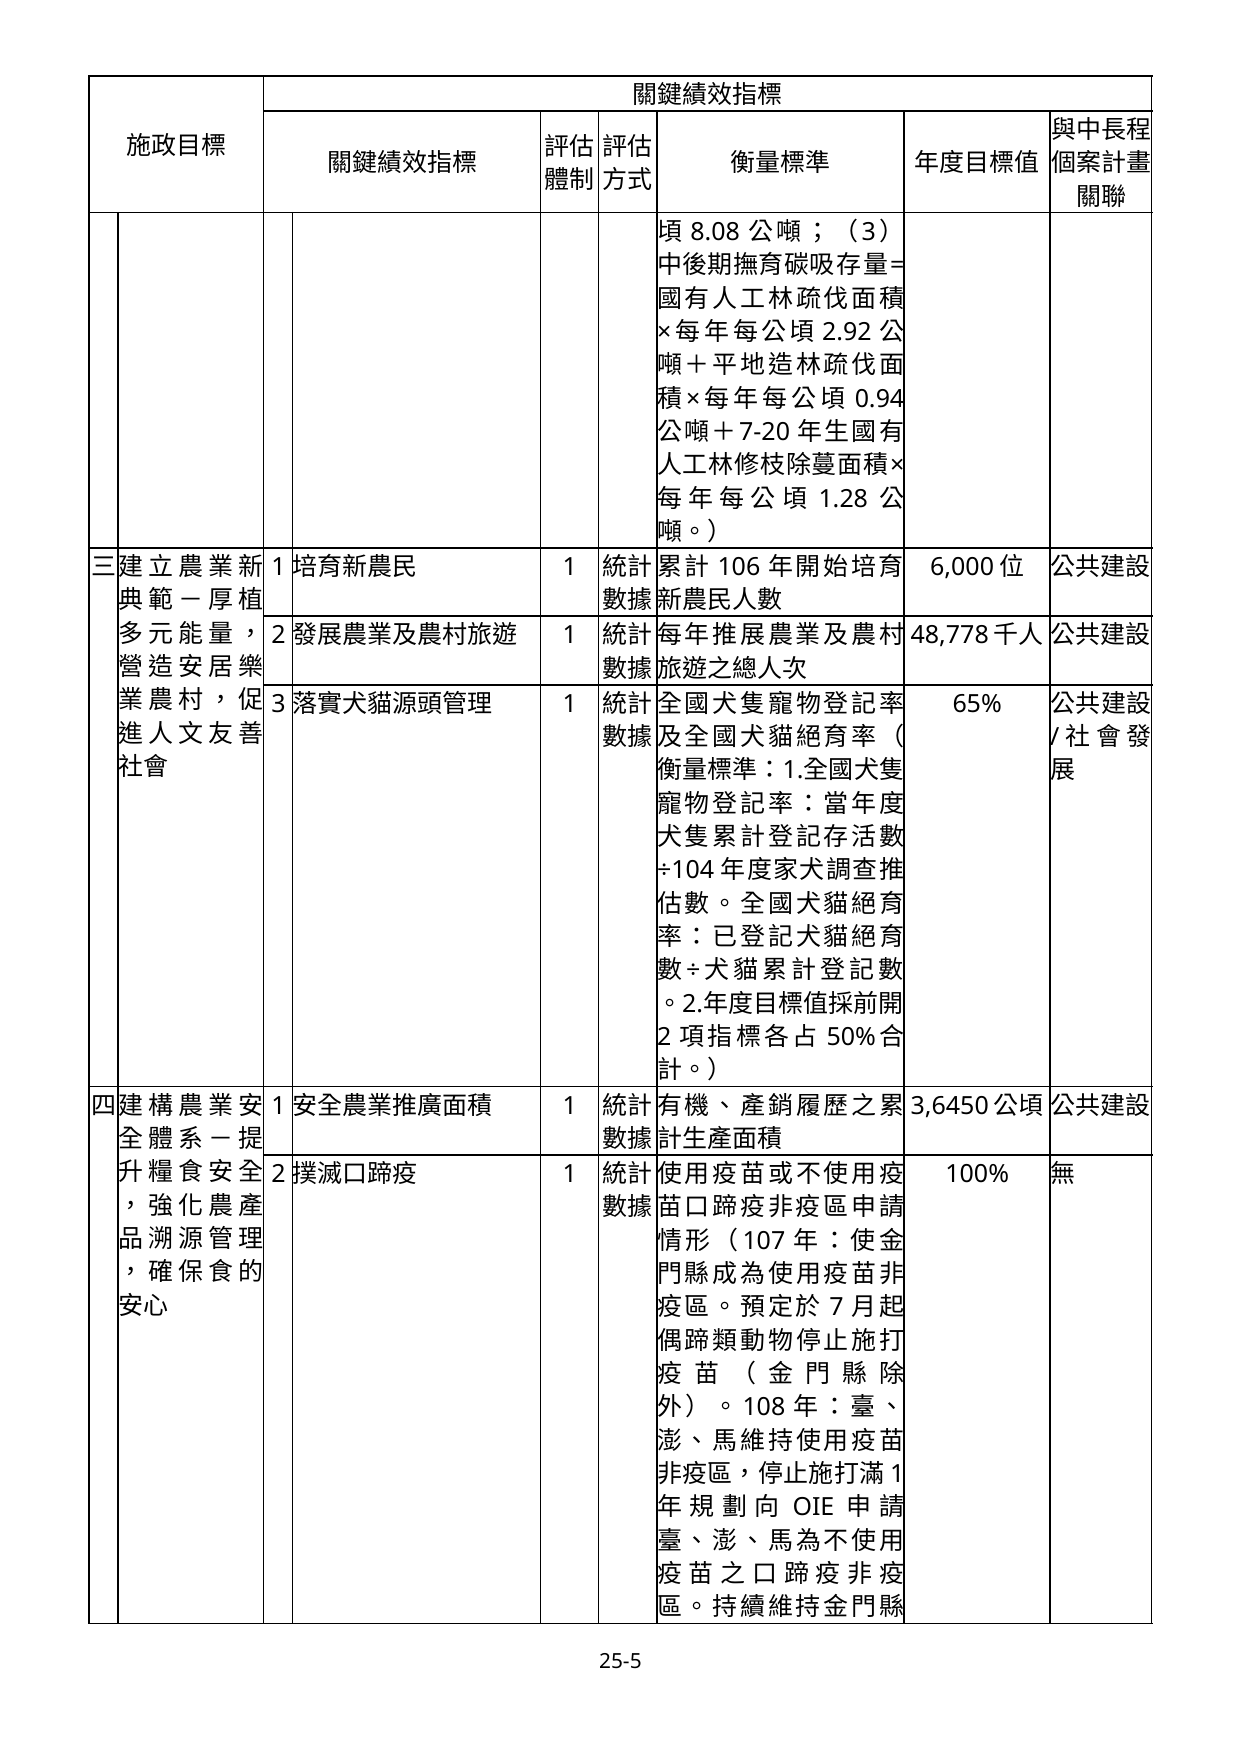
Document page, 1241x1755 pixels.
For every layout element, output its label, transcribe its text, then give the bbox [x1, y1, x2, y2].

table_cell 評估 體制 [541, 112, 598, 212]
table_cell 安全農業推廣面積 [293, 1087, 540, 1154]
table_cell 撲滅口蹄疫 [293, 1156, 540, 1622]
table_cell 評估 方式 [599, 112, 656, 212]
table_cell 1 [541, 1156, 598, 1622]
table_cell 關鍵績效指標 [264, 112, 540, 212]
table_cell 建立農業新典範－加強因應氣候變遷調適能力，維護生態環境永續 [119, 213, 263, 547]
table_cell 統計數據 [599, 617, 656, 684]
table_cell 1 [541, 686, 598, 1086]
table_cell 3,6450公頃 [905, 1087, 1049, 1154]
table_cell 100% [905, 1156, 1049, 1622]
table_cell 1 [541, 549, 598, 615]
table_cell 1 [264, 1087, 292, 1154]
table_cell 48,778千人 [905, 617, 1049, 684]
table_cell [905, 213, 1049, 547]
table_cell 統計數據 [599, 1087, 656, 1154]
table_cell 2 [264, 617, 292, 684]
table_cell 建構農業安全體系－提升糧食安全，強化農產品溯源管理，確保食的安心 [119, 1087, 263, 1622]
table_cell 使用疫苗或不使用疫苗口蹄疫非疫區申請情形（107年：使金門縣成為使用疫苗非疫區。預定於7月起偶蹄類動物停止施打疫苗（金門縣除外）。108年：臺、澎、馬維持使用疫苗非疫區，停止施打滿1年規劃向OIE申請臺、澎、馬為不使用疫苗之口蹄疫非疫區。持續維持金門縣 [658, 1156, 903, 1622]
table_cell 統計數據 [599, 686, 656, 1086]
table_cell 公共建設 [1051, 617, 1151, 684]
table_cell 無 [1051, 1156, 1151, 1622]
table_cell 累計106年開始培育新農民人數 [658, 549, 903, 615]
table_cell 有機、產銷履歷之累計生產面積 [658, 1087, 903, 1154]
table_cell 3 [264, 686, 292, 1086]
table_header 施政目標 [90, 77, 263, 212]
table_cell 頃8.08公噸；（3）中後期撫育碳吸存量=國有人工林疏伐面積×每年每公頃2.92公噸＋平地造林疏伐面積×每年每公頃0.94公噸＋7-20年生國有人工林修枝除蔓面積×每年每公頃1.28公噸。） [658, 213, 903, 547]
table_cell 統計數據 [599, 1156, 656, 1622]
table_cell 1 [541, 1087, 598, 1154]
table_cell 2 [264, 1156, 292, 1622]
table_cell 公共建設/社會發展 [1051, 686, 1151, 1086]
table_cell [293, 213, 540, 547]
table_cell 公共建設 [1051, 549, 1151, 615]
table_cell 65% [905, 686, 1049, 1086]
table_cell 落實犬貓源頭管理 [293, 686, 540, 1086]
table_cell 發展農業及農村旅遊 [293, 617, 540, 684]
table_cell 公共建設 [1051, 1087, 1151, 1154]
table_cell 1 [264, 549, 292, 615]
table_cell 6,000位 [905, 549, 1049, 615]
table_cell 全國犬隻寵物登記率及全國犬貓絕育率（衡量標準：1.全國犬隻寵物登記率：當年度犬隻累計登記存活數÷104年度家犬調查推估數。全國犬貓絕育率：已登記犬貓絕育數÷犬貓累計登記數。2.年度目標值採前開2項指標各占50%合計。） [658, 686, 903, 1086]
table_cell 建立農業新典範－厚植多元能量，營造安居樂業農村，促進人文友善社會 [119, 549, 263, 1086]
table_cell 二 [90, 213, 117, 547]
table_cell 每年推展農業及農村旅遊之總人次 [658, 617, 903, 684]
table_cell 衡量標準 [658, 112, 903, 212]
table_header 關鍵績效指標 [264, 77, 1151, 110]
table_cell [541, 213, 598, 547]
table_cell 統計數據 [599, 549, 656, 615]
table_cell 與中長程個案計畫關聯 [1051, 112, 1151, 212]
table_cell 年度目標值 [905, 112, 1049, 212]
table_cell 四 [90, 1087, 117, 1622]
table_cell 三 [90, 549, 117, 1086]
table_cell [599, 213, 656, 547]
table_cell [1051, 213, 1151, 547]
table_cell 培育新農民 [293, 549, 540, 615]
table_cell 1 [541, 617, 598, 684]
table_cell [264, 213, 292, 547]
